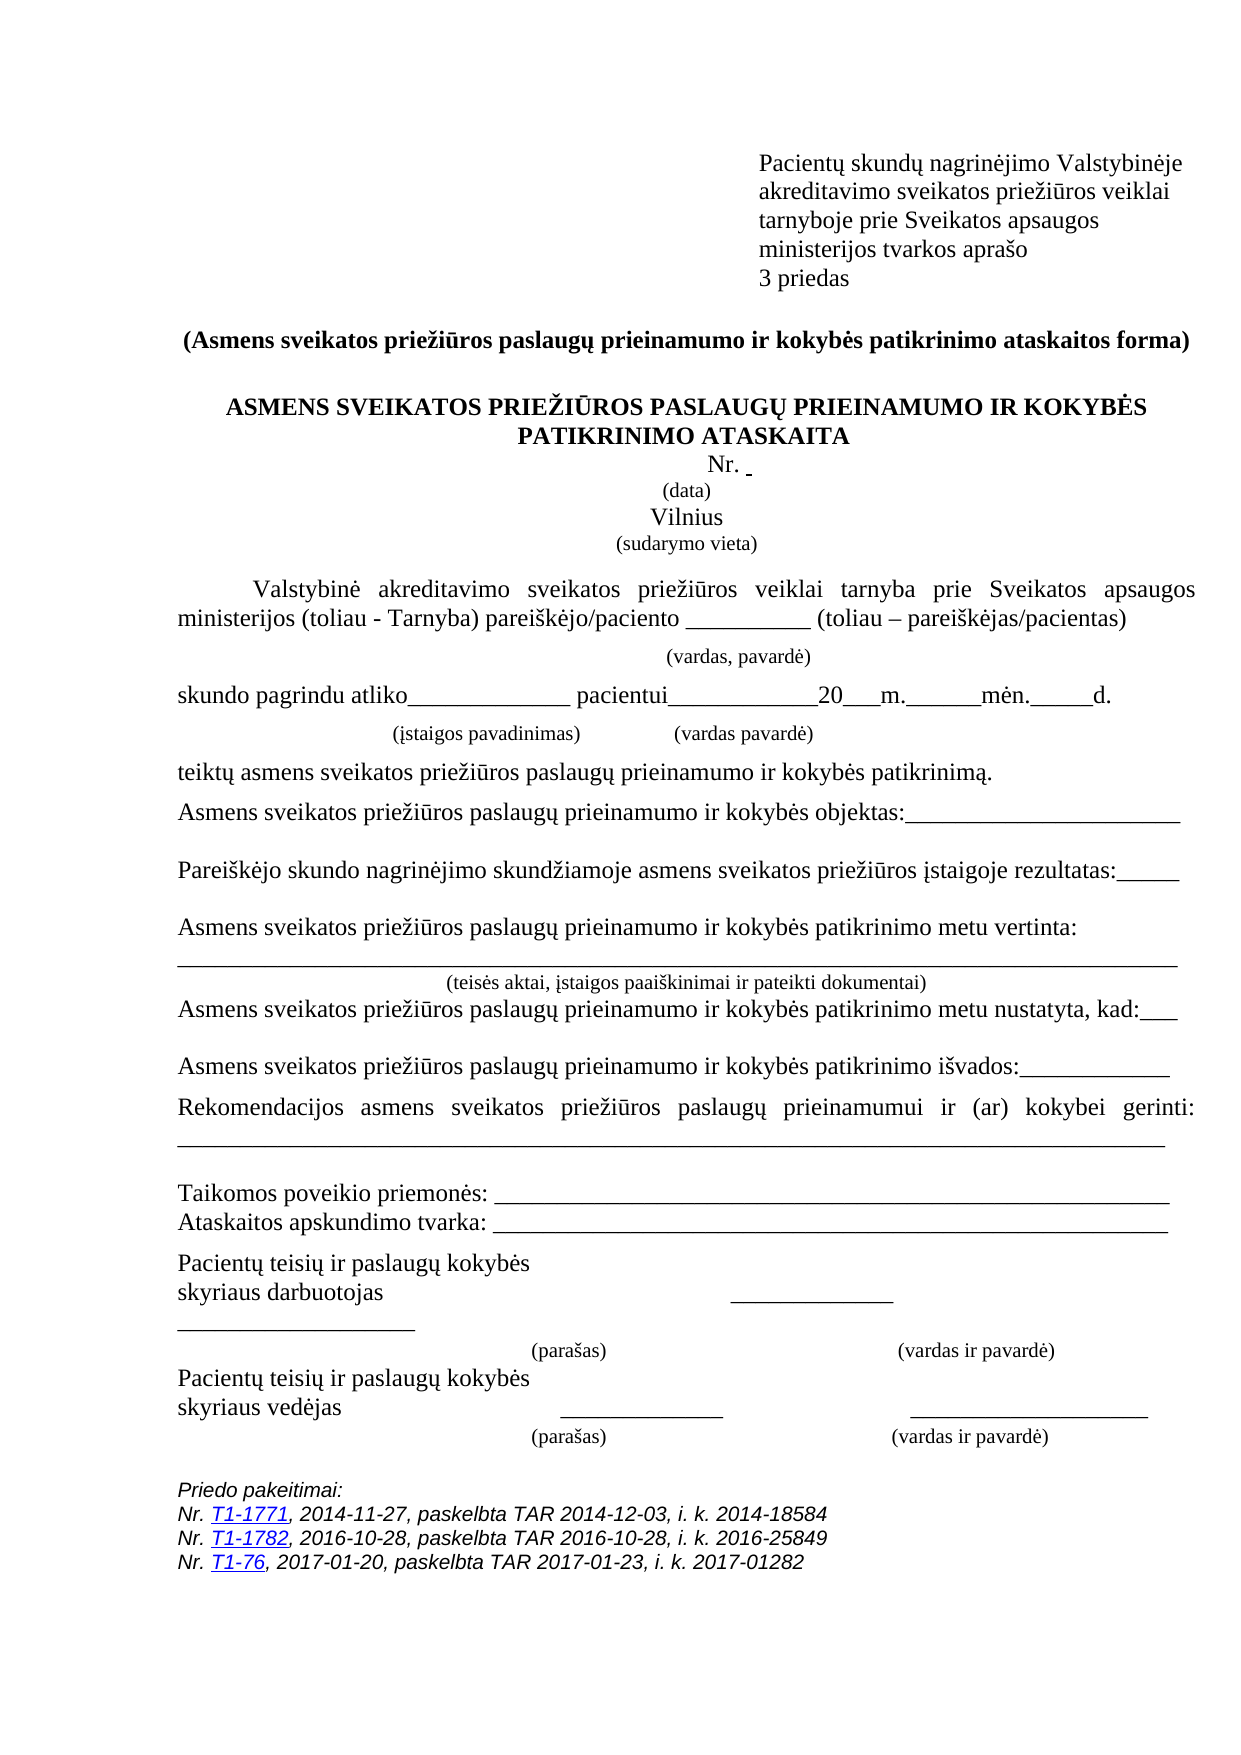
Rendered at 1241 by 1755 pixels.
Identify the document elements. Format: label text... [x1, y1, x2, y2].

text Ataskaitos apskundimo tvarka: ______________________________________________________ [177, 1207, 1196, 1236]
text Vilnius [177, 502, 1196, 531]
text ________________________________________________________________________________ [177, 941, 1196, 970]
text ASMENS SVEIKATOS PRIEŽIŪROS PASLAUGŲ PRIEINAMUMO IR KOKYBĖS PATIKRINIMO ataskaitA [177, 392, 1196, 449]
text (sudarymo vieta) [177, 531, 1196, 555]
text Nr. T1-76, 2017-01-20, paskelbta TAR 2017-01-23, i. k. 2017-01282 [177, 1550, 1196, 1574]
text 3 priedas [758, 263, 1196, 291]
text Nr. T1-1782, 2016-10-28, paskelbta TAR 2016-10-28, i. k. 2016-25849 [177, 1526, 1196, 1550]
text teiktų asmens sveikatos priežiūros paslaugų prieinamumo ir kokybės patikrinimą. [177, 757, 1196, 785]
text (parašas) (vardas ir pavardė) [207, 1334, 1196, 1363]
text Nr. T1-1771, 2014-11-27, paskelbta TAR 2014-12-03, i. k. 2014-18584 [177, 1502, 1196, 1526]
text Asmens sveikatos priežiūros paslaugų prieinamumo ir kokybės patikrinimo metu vertinta: [177, 912, 1196, 941]
text (Asmens sveikatos priežiūros paslaugų prieinamumo ir kokybės patikrinimo ataskaitos forma) [177, 325, 1196, 354]
text Pareiškėjo skundo nagrinėjimo skundžiamoje asmens sveikatos priežiūros įstaigoje rezultatas:_____ [177, 855, 1196, 883]
text Asmens sveikatos priežiūros paslaugų prieinamumo ir kokybės patikrinimo išvados:____________ [177, 1051, 1196, 1080]
text Valstybinė akreditavimo sveikatos priežiūros veiklai tarnyba prie Sveikatos apsaugos ministerijos (toliau - Tarnyba) pareiškėjo/paciento __________ (toliau – pareiškėjas/pacientas) [177, 574, 1196, 632]
text (teisės aktai, įstaigos paaiškinimai ir pateikti dokumentai) [177, 970, 1196, 994]
text (parašas) (vardas ir pavardė) [207, 1420, 1196, 1449]
text Taikomos poveikio priemonės: ______________________________________________________ [177, 1178, 1196, 1207]
text Priedo pakeitimai: [177, 1478, 1196, 1502]
text Asmens sveikatos priežiūros paslaugų prieinamumo ir kokybės objektas:______________________ [177, 797, 1196, 826]
text skyriaus vedėjas _____________ ___________________ [177, 1392, 1196, 1420]
text Pacientų teisių ir paslaugų kokybės [177, 1363, 1196, 1392]
text Rekomendacijos asmens sveikatos priežiūros paslaugų prieinamumui ir (ar) kokybei gerinti: _______________________________________________________________________________ [177, 1092, 1196, 1149]
text skyriaus darbuotojas _____________ ___________________ [177, 1277, 1196, 1334]
text Nr. [177, 449, 1196, 478]
text skundo pagrindu atliko_____________ pacientui____________20___m.______mėn._____d. [177, 680, 1196, 708]
text Pacientų teisių ir paslaugų kokybės [177, 1248, 1196, 1277]
text Asmens sveikatos priežiūros paslaugų prieinamumo ir kokybės patikrinimo metu nustatyta, kad:___ [177, 994, 1196, 1023]
text (data) [177, 478, 1196, 502]
text Pacientų skundų nagrinėjimo Valstybinėje akreditavimo sveikatos priežiūros veiklai tarnyboje prie Sveikatos apsaugos ministerijos tvarkos aprašo [758, 148, 1196, 263]
text (vardas, pavardė) [177, 644, 1196, 668]
text (įstaigos pavadinimas) (vardas pavardė) [177, 721, 1196, 744]
